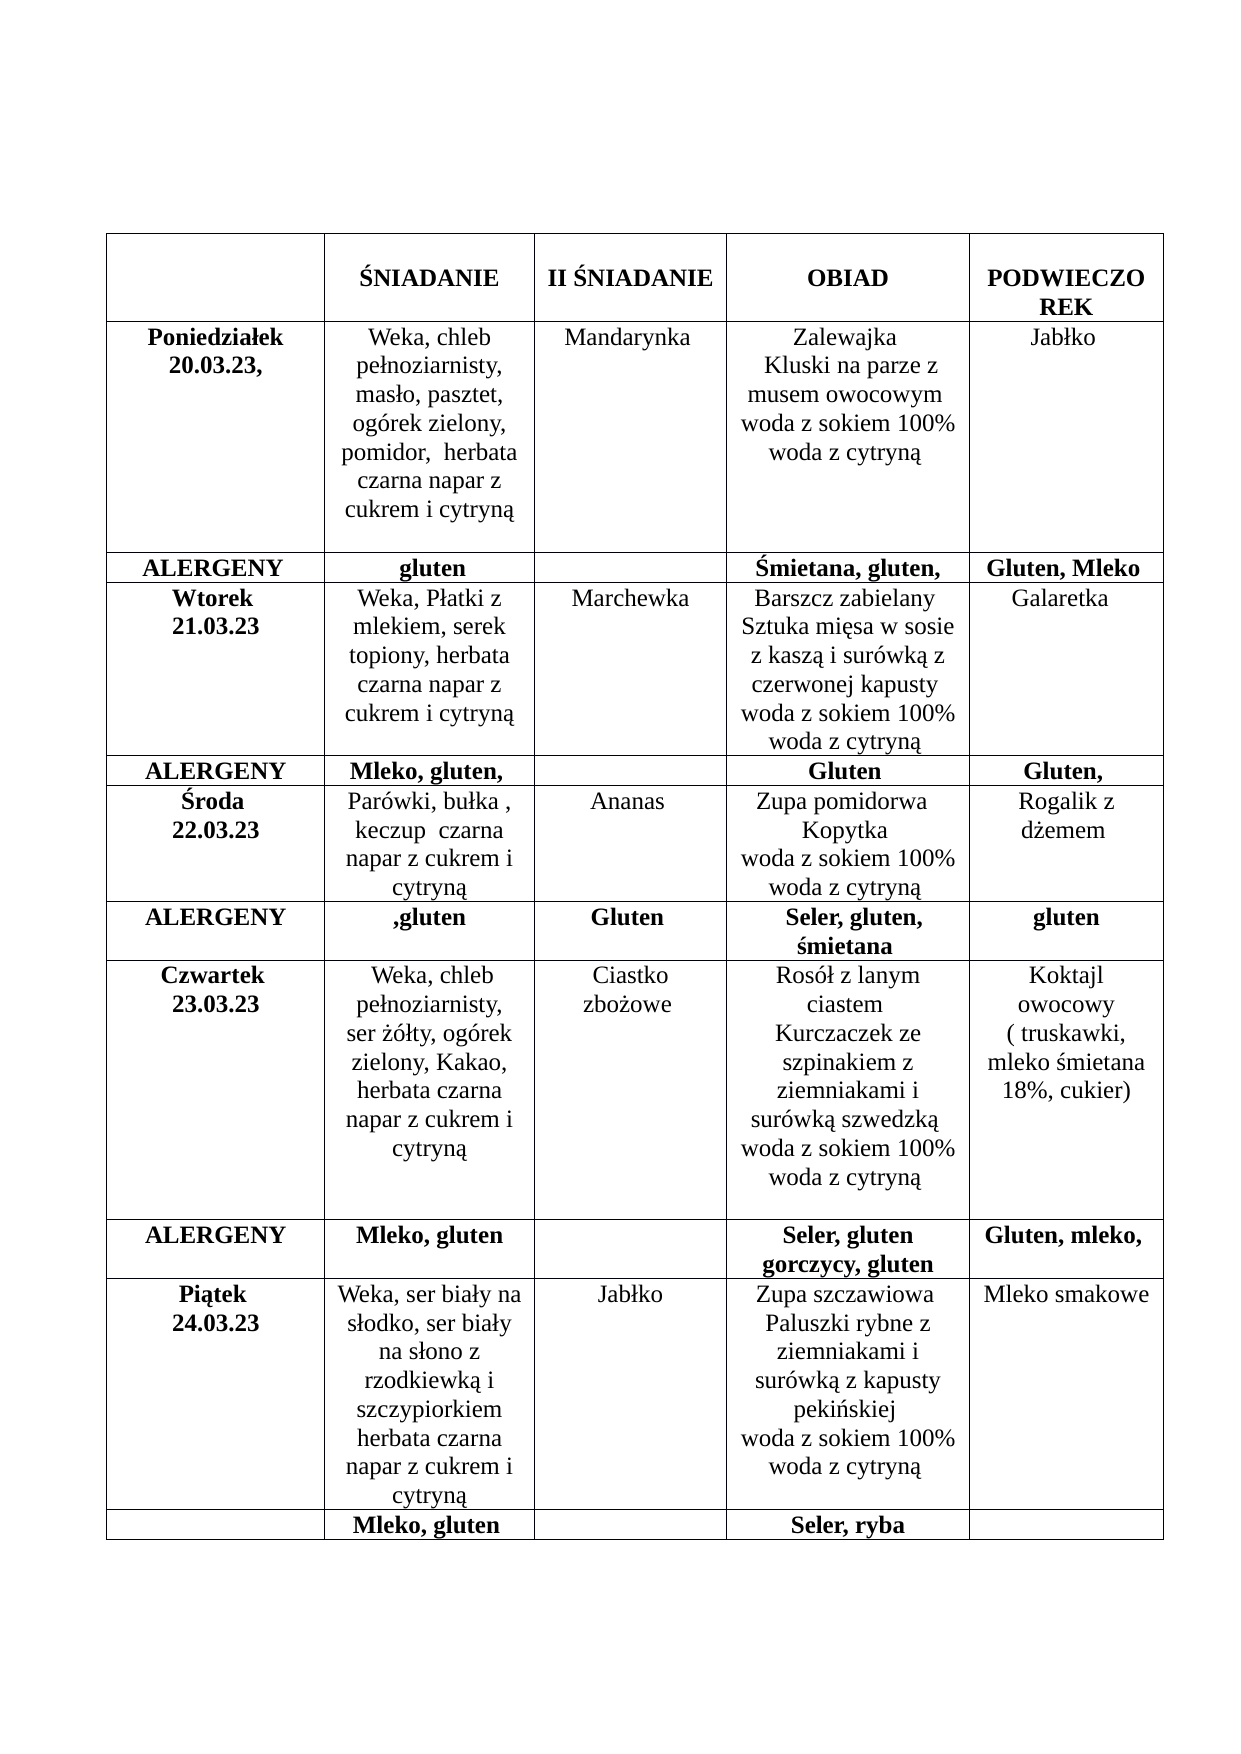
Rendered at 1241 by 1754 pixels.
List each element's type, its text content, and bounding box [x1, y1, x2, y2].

table_cell Jabłko [535, 1279, 726, 1509]
table_cell ALERGENY [107, 1220, 324, 1278]
table_cell [970, 1510, 1163, 1539]
table_cell Weka, ser biały na słodko, ser biały na słono z rzodkiewką i szczypiorkiem herbata czarna napar z cukrem i cytryną [325, 1279, 534, 1509]
table_cell ,gluten [325, 902, 534, 959]
table_cell Zupa szczawiowa Paluszki rybne z ziemniakami i surówką z kapusty pekińskiej woda z sokiem 100% woda z cytryną [727, 1279, 969, 1509]
table_cell gluten [325, 553, 534, 582]
table_cell Weka, chleb pełnoziarnisty, ser żółty, ogórek zielony, Kakao, herbata czarna napar z cukrem i cytryną [325, 961, 534, 1219]
table_cell ALERGENY [107, 553, 324, 582]
table_cell Czwartek 23.03.23 [107, 961, 324, 1219]
table_cell [535, 1510, 726, 1539]
table_header II ŚNIADANIE [535, 234, 726, 321]
table_cell Gluten, Mleko [970, 553, 1163, 582]
table_cell Seler, ryba [727, 1510, 969, 1539]
table_cell Zalewajka Kluski na parze z musem owocowym woda z sokiem 100% woda z cytryną [727, 322, 969, 552]
table_cell Mleko, gluten [325, 1220, 534, 1278]
table_cell Ananas [535, 786, 726, 901]
table_cell Parówki, bułka , keczup czarna napar z cukrem i cytryną [325, 786, 534, 901]
table_cell Jabłko [970, 322, 1163, 552]
table_cell [107, 1510, 324, 1539]
table_header OBIAD [727, 234, 969, 321]
table_cell Poniedziałek 20.03.23, [107, 322, 324, 552]
table_cell Piątek 24.03.23 [107, 1279, 324, 1509]
table_cell Marchewka [535, 583, 726, 755]
table_cell gluten [970, 902, 1163, 959]
table_cell [535, 553, 726, 582]
table_cell Seler, gluten, śmietana [727, 902, 969, 959]
table_cell Weka, chleb pełnoziarnisty, masło, pasztet, ogórek zielony, pomidor, herbata czarna napar z cukrem i cytryną [325, 322, 534, 552]
table_cell Mandarynka [535, 322, 726, 552]
table_cell Rogalik z dżemem [970, 786, 1163, 901]
table_cell Śmietana, gluten, [727, 553, 969, 582]
table_cell Środa 22.03.23 [107, 786, 324, 901]
table_cell Zupa pomidorwa Kopytka woda z sokiem 100% woda z cytryną [727, 786, 969, 901]
table_cell Gluten [727, 756, 969, 785]
table_cell Gluten, [970, 756, 1163, 785]
table_cell Mleko, gluten, [325, 756, 534, 785]
table_cell Ciastko zbożowe [535, 961, 726, 1219]
table_cell Mleko, gluten [325, 1510, 534, 1539]
table_cell Seler, gluten gorczycy, gluten [727, 1220, 969, 1278]
table_cell Rosół z lanym ciastem Kurczaczek ze szpinakiem z ziemniakami i surówką szwedzką woda z sokiem 100% woda z cytryną [727, 961, 969, 1219]
table_cell Koktajl owocowy ( truskawki, mleko śmietana 18%, cukier) [970, 961, 1163, 1219]
table_cell [535, 1220, 726, 1278]
table_cell Galaretka [970, 583, 1163, 755]
table_cell Mleko smakowe [970, 1279, 1163, 1509]
table_header ŚNIADANIE [325, 234, 534, 321]
table_cell [535, 756, 726, 785]
table_cell ALERGENY [107, 756, 324, 785]
table_cell Wtorek 21.03.23 [107, 583, 324, 755]
table_header PODWIECZOREK [970, 234, 1163, 321]
table_cell Gluten, mleko, [970, 1220, 1163, 1278]
table_cell Weka, Płatki z mlekiem, serek topiony, herbata czarna napar z cukrem i cytryną [325, 583, 534, 755]
table_cell Gluten [535, 902, 726, 959]
table_header [107, 234, 324, 321]
table_cell Barszcz zabielany Sztuka mięsa w sosie z kaszą i surówką z czerwonej kapusty woda z sokiem 100% woda z cytryną [727, 583, 969, 755]
table_cell ALERGENY [107, 902, 324, 959]
